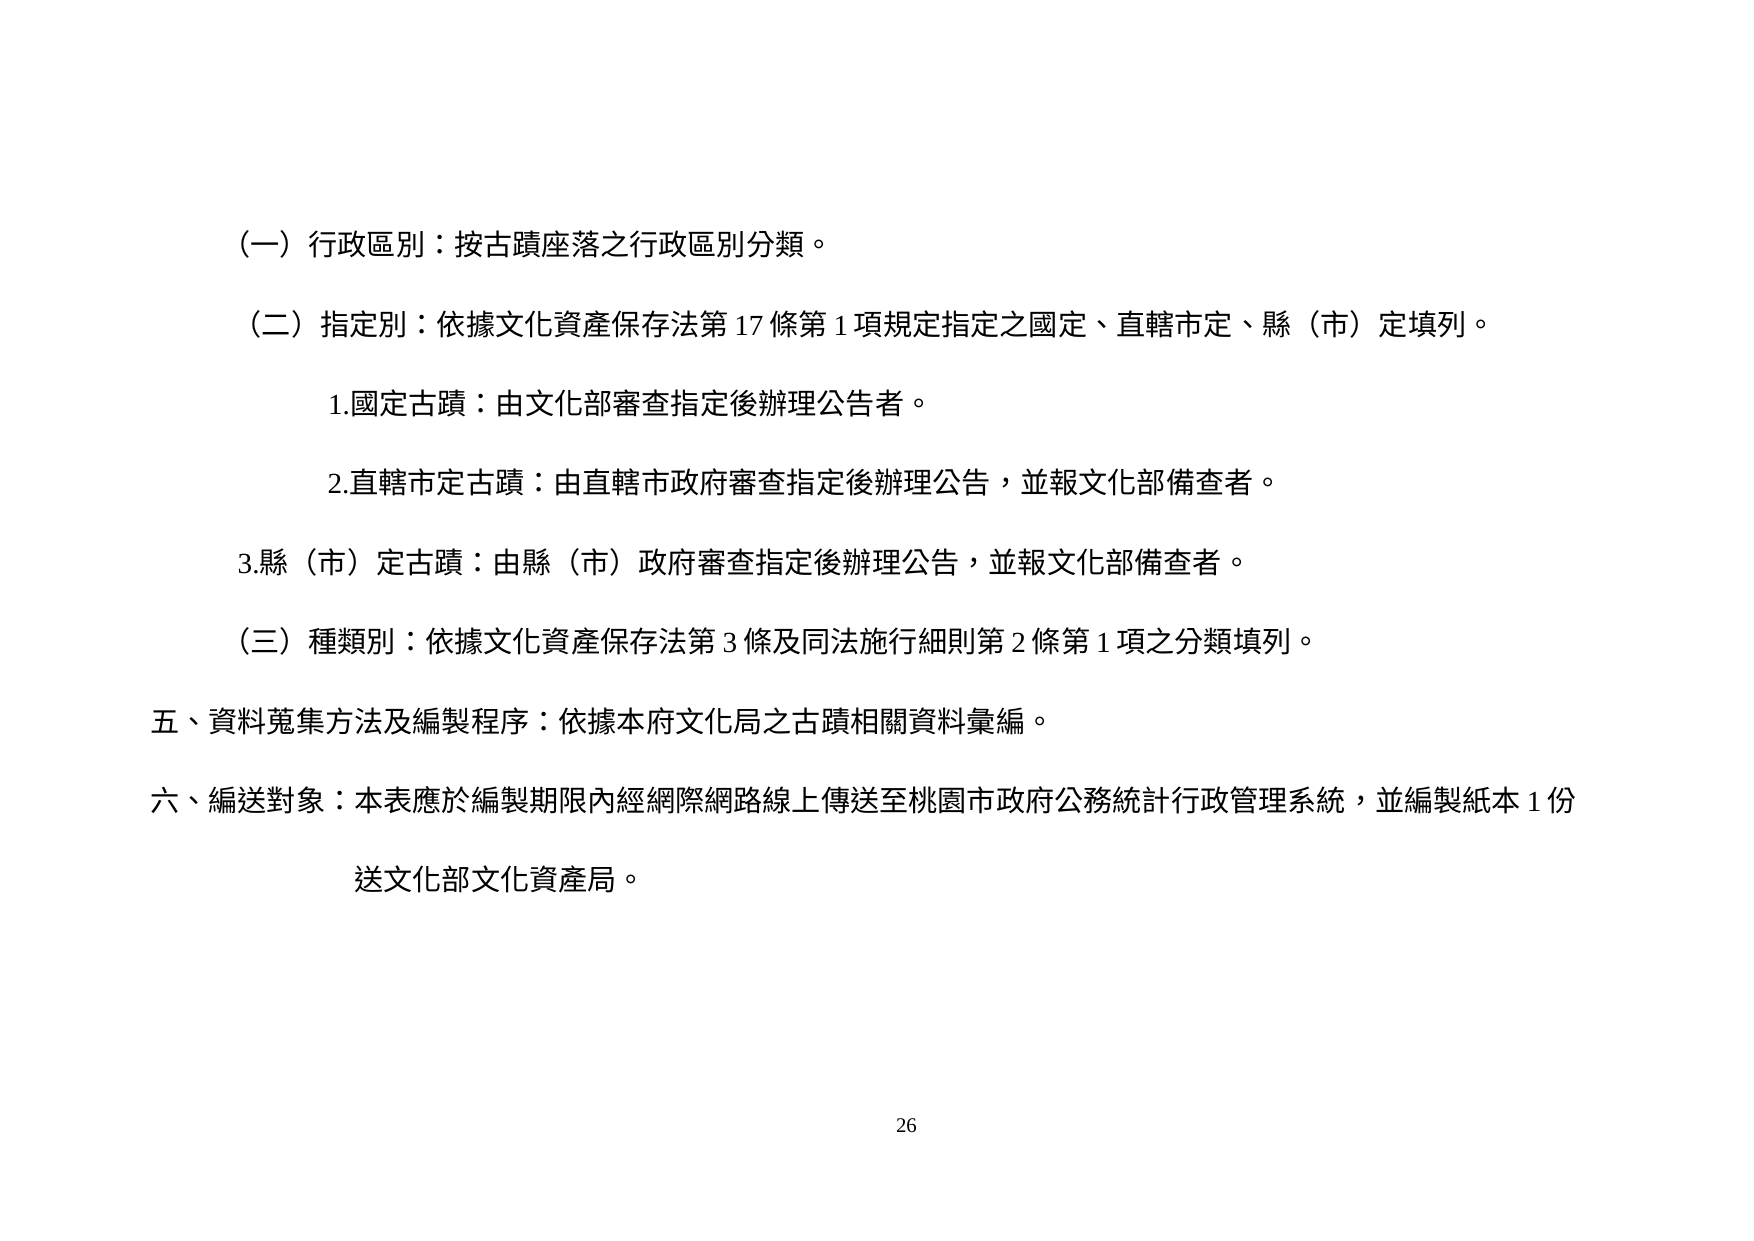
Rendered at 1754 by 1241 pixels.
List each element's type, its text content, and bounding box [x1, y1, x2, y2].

text 2.直轄市定古蹟：由直轄市政府審查指定後辦理公告，並報文化部備查者。 [327, 441, 1604, 521]
text （一）行政區別：按古蹟座落之行政區別分類。 [221, 203, 1604, 283]
text 五、資料蒐集方法及編製程序：依據本府文化局之古蹟相關資料彙編。 [150, 679, 1604, 759]
text 六、編送對象：本表應於編製期限內經網際網路線上傳送至桃園市政府公務統計行政管理系統，並編製紙本1份送文化部文化資產局。 [150, 759, 1604, 918]
text 3.縣（市）定古蹟：由縣（市）政府審查指定後辦理公告，並報文化部備查者。 [150, 521, 1636, 600]
text （三）種類別：依據文化資產保存法第3條及同法施行細則第2條第1項之分類填列。 [221, 600, 1604, 679]
text 1.國定古蹟：由文化部審查指定後辦理公告者。 [328, 362, 1604, 441]
text （二）指定別：依據文化資產保存法第17條第1項規定指定之國定、直轄市定、縣（市）定填列。 [232, 283, 1604, 362]
